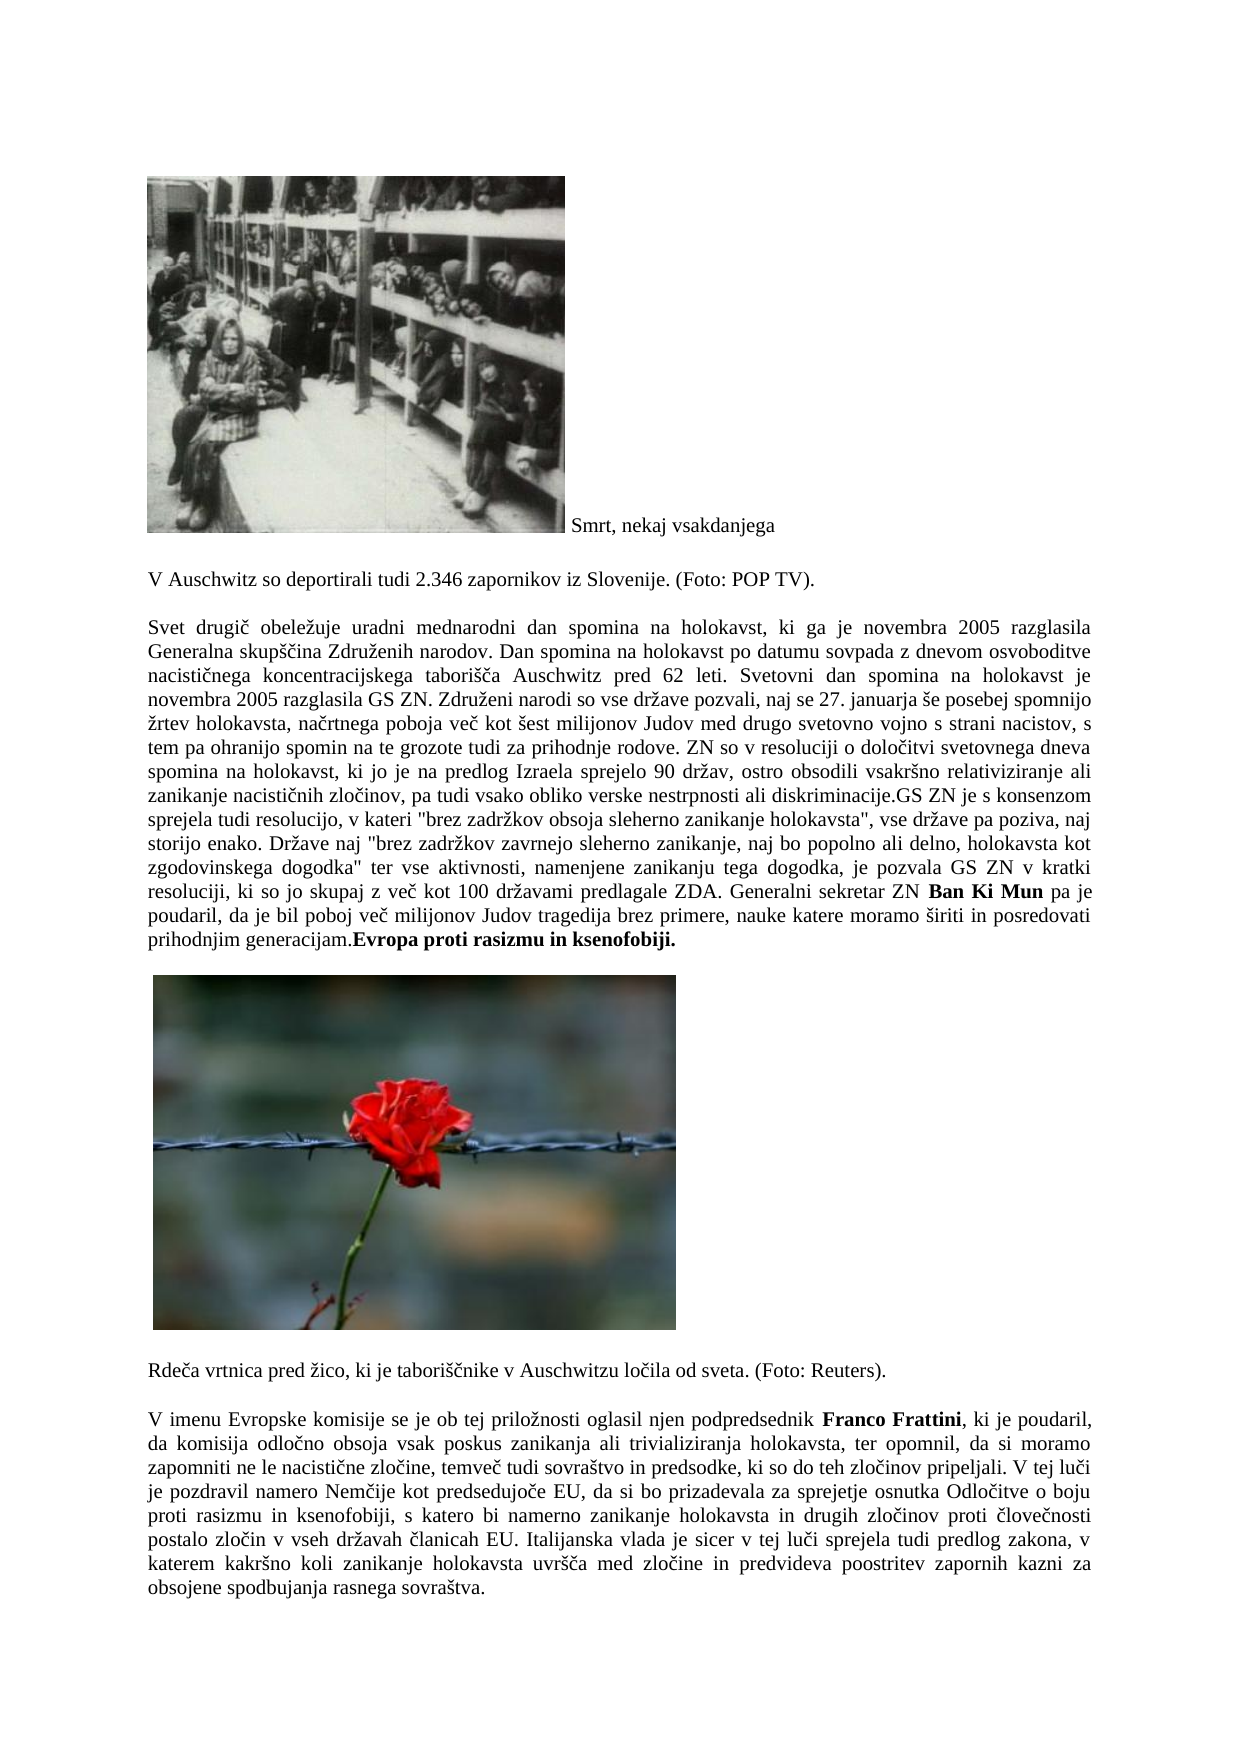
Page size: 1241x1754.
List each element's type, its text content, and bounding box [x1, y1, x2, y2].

text Rdeča vrtnica pred žico, ki je taboriščnike v Auschwitzu ločila od sveta. (Foto: Reuters). [148, 1330, 1093, 1382]
text V imenu Evropske komisije se je ob tej priložnosti oglasil njen podpredsednik Franco Frattini, ki je poudaril, da komisija odločno obsoja vsak poskus zanikanja ali trivializiranja holokavsta, ter opomnil, da si moramo zapomniti ne le nacistične zločine, temveč tudi sovraštvo in predsodke, ki so do teh zločinov pripeljali. V tej luči je pozdravil namero Nemčije kot predsedujoče EU, da si bo prizadevala za sprejetje osnutka Odločitve o boju proti rasizmu in ksenofobiji, s katero bi namerno zanikanje holokavsta in drugih zločinov proti človečnosti postalo zločin v vseh državah članicah EU. Italijanska vlada je sicer v tej luči sprejela tudi predlog zakona, v katerem kakršno koli zanikanje holokavsta uvršča med zločine in predvideva poostritev zapornih kazni za obsojene spodbujanja rasnega sovraštva. [148, 1407, 1093, 1599]
picture [147, 176, 565, 533]
text V Auschwitz so deportirali tudi 2.346 zapornikov iz Slovenije. (Foto: POP TV). [148, 566, 1093, 591]
picture [153, 975, 676, 1330]
text Svet drugič obeležuje uradni mednarodni dan spomina na holokavst, ki ga je novembra 2005 razglasila Generalna skupščina Združenih narodov. Dan spomina na holokavst po datumu sovpada z dnevom osvoboditve nacističnega koncentracijskega taborišča Auschwitz pred 62 leti. Svetovni dan spomina na holokavst je novembra 2005 razglasila GS ZN. Združeni narodi so vse države pozvali, naj se 27. januarja še posebej spomnijo žrtev holokavsta, načrtnega poboja več kot šest milijonov Judov med drugo svetovno vojno s strani nacistov, s tem pa ohranijo spomin na te grozote tudi za prihodnje rodove. ZN so v resoluciji o določitvi svetovnega dneva spomina na holokavst, ki jo je na predlog Izraela sprejelo 90 držav, ostro obsodili vsakršno relativiziranje ali zanikanje nacističnih zločinov, pa tudi vsako obliko verske nestrpnosti ali diskriminacije.GS ZN je s konsenzom sprejela tudi resolucijo, v kateri "brez zadržkov obsoja sleherno zanikanje holokavsta", vse države pa poziva, naj storijo enako. Države naj "brez zadržkov zavrnejo sleherno zanikanje, naj bo popolno ali delno, holokavsta kot zgodovinskega dogodka" ter vse aktivnosti, namenjene zanikanju tega dogodka, je pozvala GS ZN v kratki resoluciji, ki so jo skupaj z več kot 100 državami predlagale ZDA. Generalni sekretar ZN Ban Ki Mun pa je poudaril, da je bil poboj več milijonov Judov tragedija brez primere, nauke katere moramo širiti in posredovati prihodnjim generacijam.Evropa proti rasizmu in ksenofobiji. [148, 614, 1093, 951]
text Smrt, nekaj vsakdanjega [148, 148, 1093, 566]
